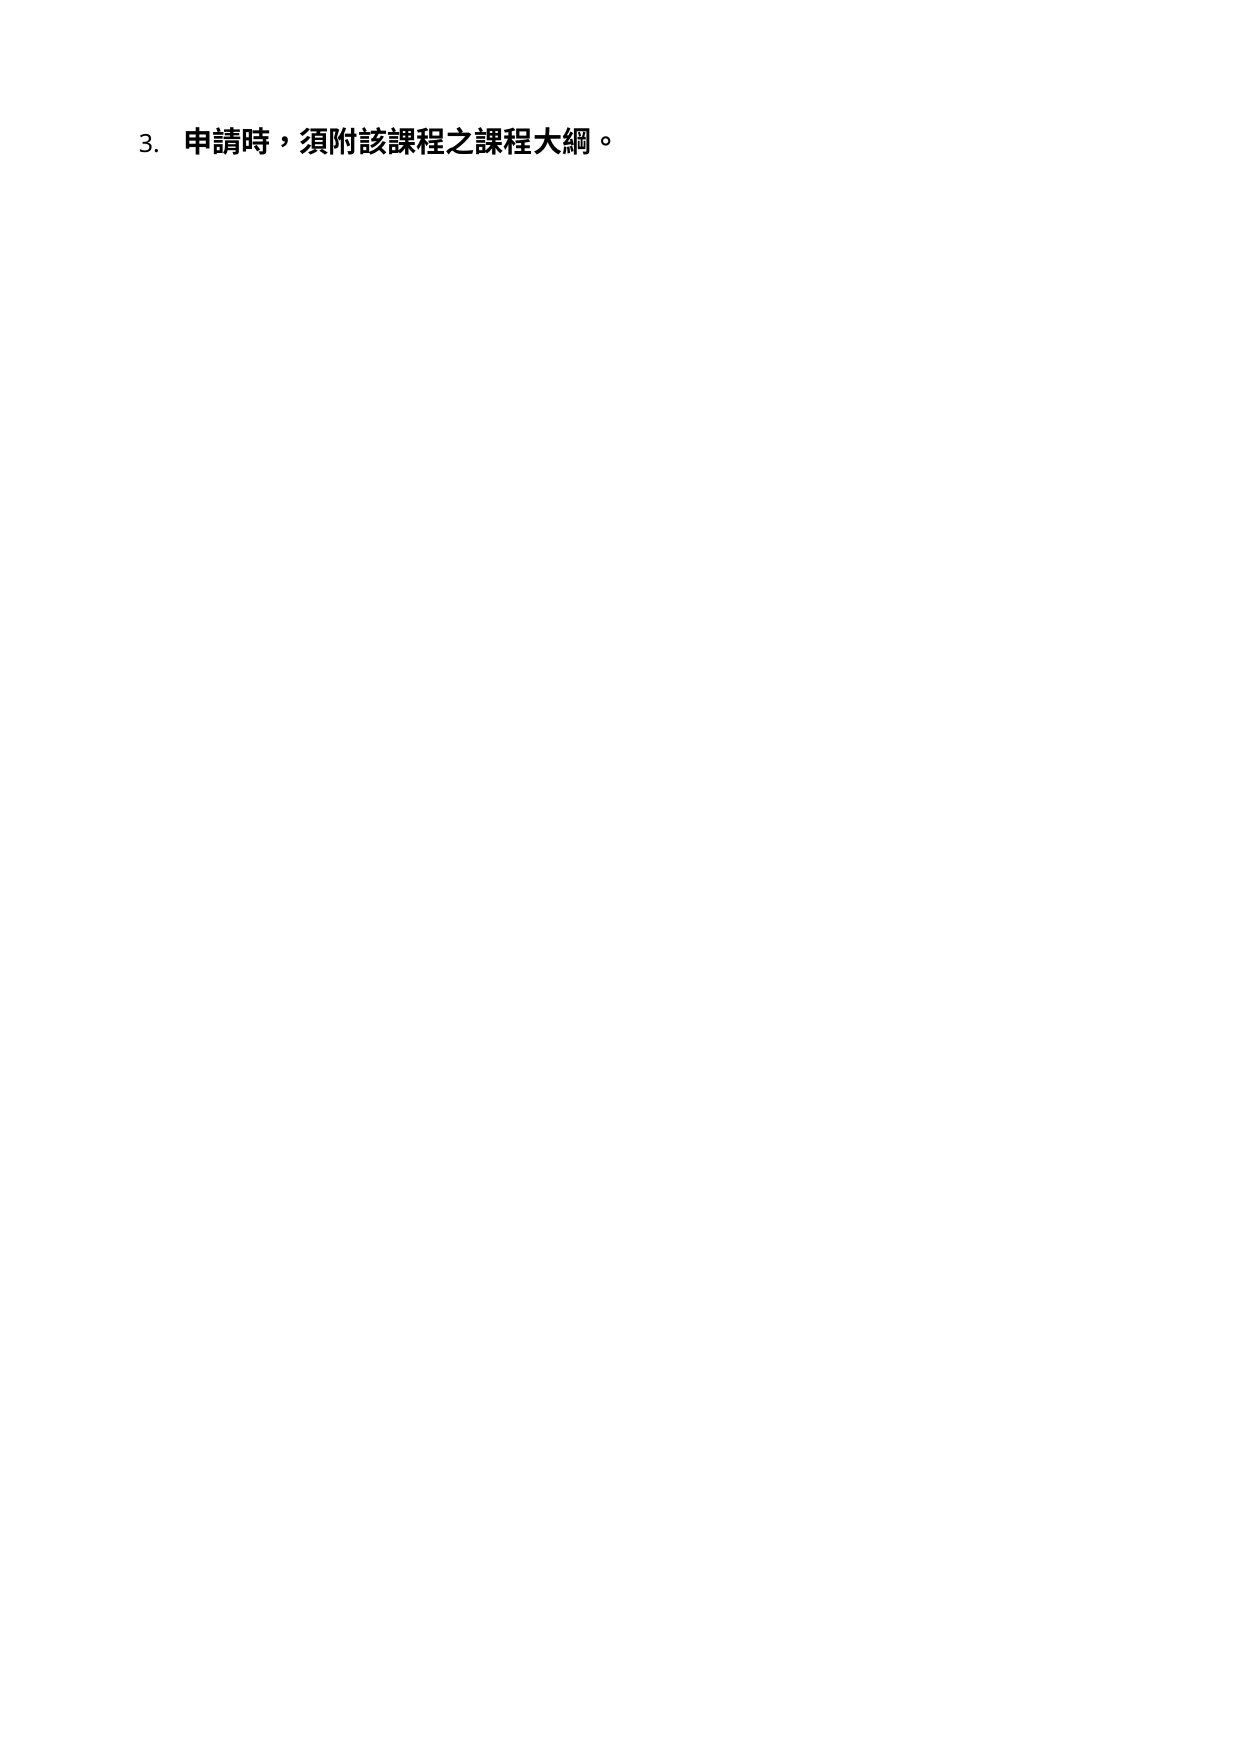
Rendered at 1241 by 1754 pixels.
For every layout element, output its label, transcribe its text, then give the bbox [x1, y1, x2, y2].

list 申請時，須附該課程之課程大綱。 [139, 118, 1157, 160]
